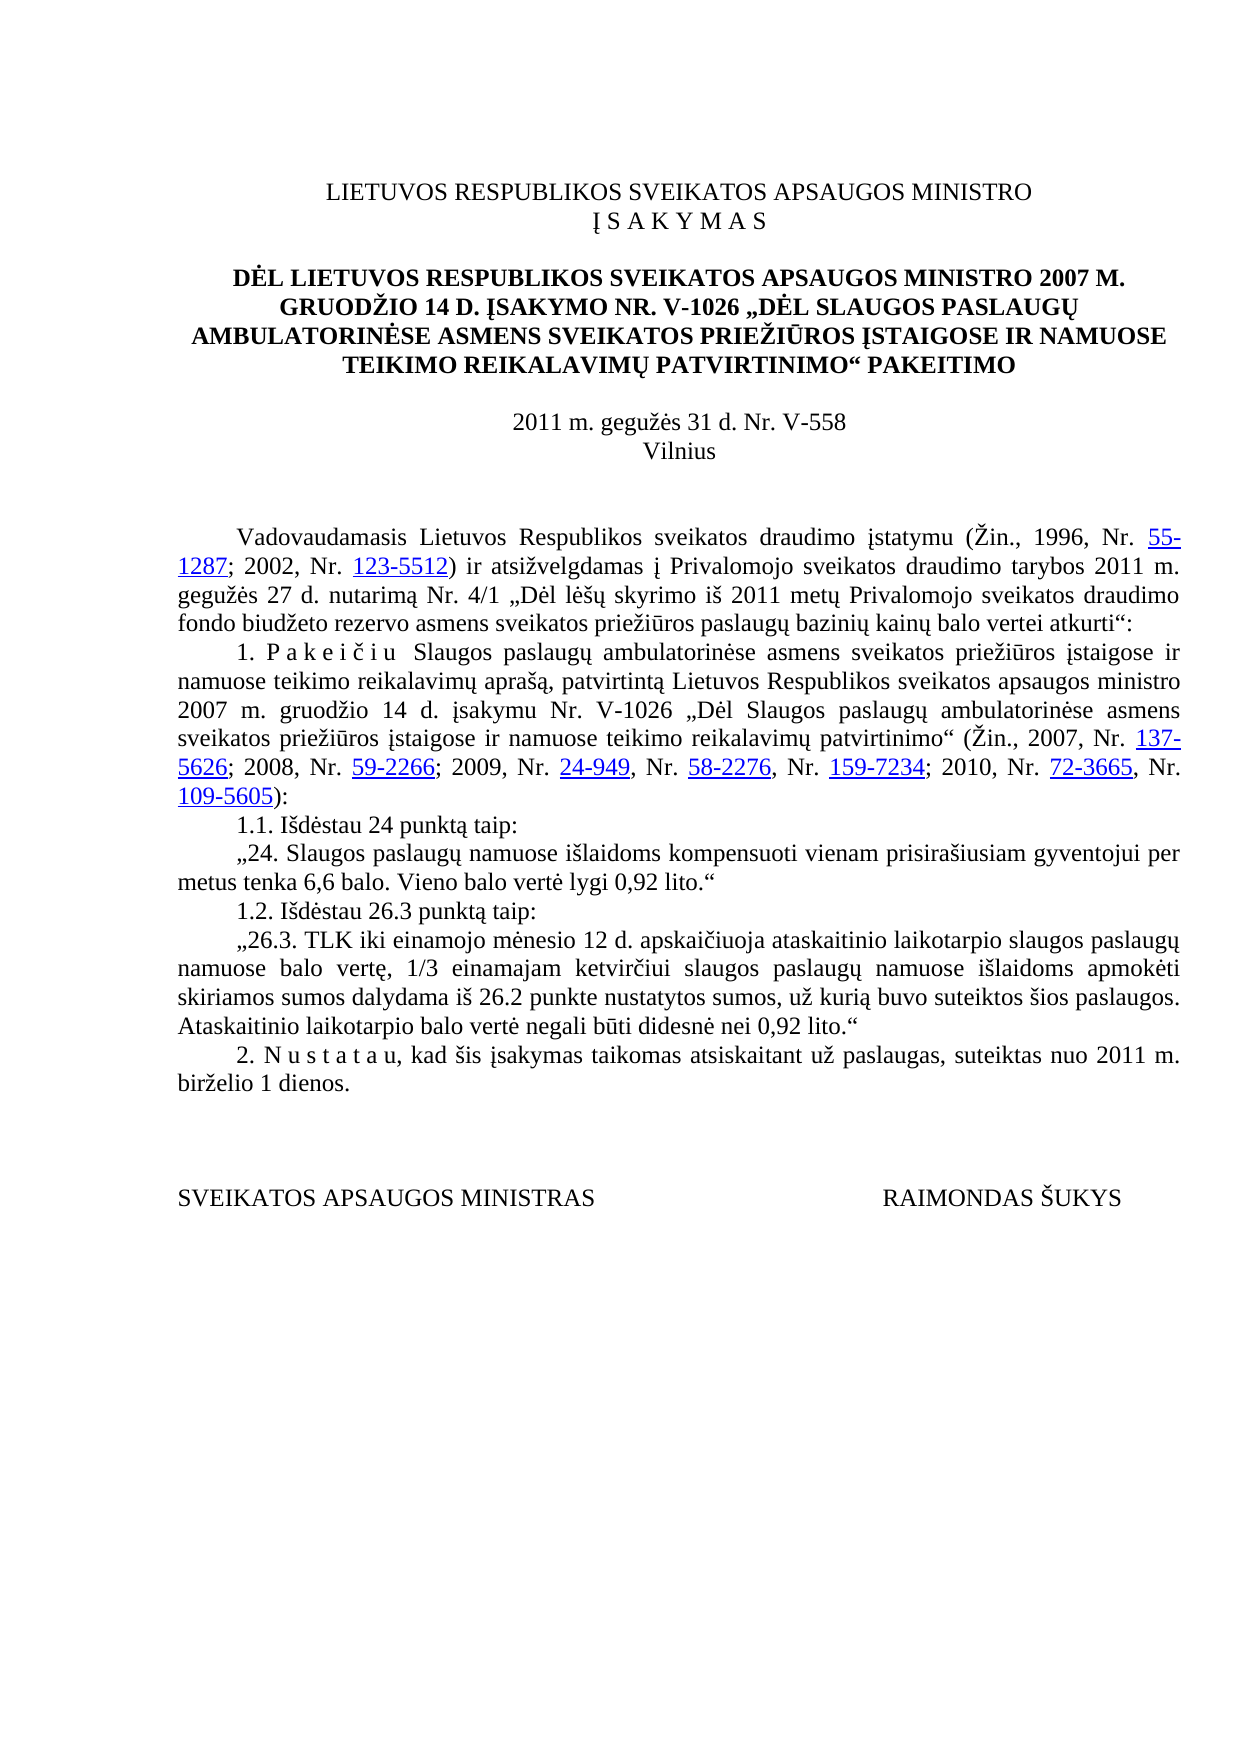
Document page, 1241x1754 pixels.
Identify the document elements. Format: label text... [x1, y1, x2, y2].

text 1.1. Išdėstau 24 punktą taip: [177, 810, 1181, 838]
text 2. Nustatau, kad šis įsakymas taikomas atsiskaitant už paslaugas, suteiktas nuo 2011 m. birželio 1 dienos. [177, 1040, 1181, 1097]
text Vilnius [177, 436, 1181, 465]
text DĖL LIETUVOS RESPUBLIKOS SVEIKATOS APSAUGOS MINISTRO 2007 M. GRUODŽIO 14 D. ĮSAKYMO Nr. V-1026 „DĖL SLAUGOS PASLAUGŲ AMBULATORINĖSE ASMENS SVEIKATOS PRIEŽIŪROS ĮSTAIGOSE IR NAMUOSE TEIKIMO REIKALAVIMŲ PATVIRTINIMO“ PAKEITIMO [177, 263, 1181, 378]
text „26.3. TLK iki einamojo mėnesio 12 d. apskaičiuoja ataskaitinio laikotarpio slaugos paslaugų namuose balo vertę, 1/3 einamajam ketvirčiui slaugos paslaugų namuose išlaidoms apmokėti skiriamos sumos dalydama iš 26.2 punkte nustatytos sumos, už kurią buvo suteiktos šios paslaugos. Ataskaitinio laikotarpio balo vertė negali būti didesnė nei 0,92 lito.“ [177, 925, 1181, 1040]
text LIETUVOS RESPUBLIKOS SVEIKATOS APSAUGOS MINISTRO [177, 177, 1181, 206]
text ĮSAKYMAS [177, 206, 1181, 235]
text Vadovaudamasis Lietuvos Respublikos sveikatos draudimo įstatymu (Žin., 1996, Nr. 55-1287; 2002, Nr. 123-5512) ir atsižvelgdamas į Privalomojo sveikatos draudimo tarybos 2011 m. gegužės 27 d. nutarimą Nr. 4/1 „Dėl lėšų skyrimo iš 2011 metų Privalomojo sveikatos draudimo fondo biudžeto rezervo asmens sveikatos priežiūros paslaugų bazinių kainų balo vertei atkurti“: [177, 522, 1181, 637]
text 1.2. Išdėstau 26.3 punktą taip: [177, 896, 1181, 925]
text 1. Pakeičiu Slaugos paslaugų ambulatorinėse asmens sveikatos priežiūros įstaigose ir namuose teikimo reikalavimų aprašą, patvirtintą Lietuvos Respublikos sveikatos apsaugos ministro 2007 m. gruodžio 14 d. įsakymu Nr. V-1026 „Dėl Slaugos paslaugų ambulatorinėse asmens sveikatos priežiūros įstaigose ir namuose teikimo reikalavimų patvirtinimo“ (Žin., 2007, Nr. 137-5626; 2008, Nr. 59-2266; 2009, Nr. 24-949, Nr. 58-2276, Nr. 159-7234; 2010, Nr. 72-3665, Nr. 109-5605): [177, 637, 1181, 810]
text 2011 m. gegužės 31 d. Nr. V-558 [177, 407, 1181, 436]
text „24. Slaugos paslaugų namuose išlaidoms kompensuoti vienam prisirašiusiam gyventojui per metus tenka 6,6 balo. Vieno balo vertė lygi 0,92 lito.“ [177, 838, 1181, 896]
text SVEIKATOS APSAUGOS MINISTRAS RAIMONDAS ŠUKYS [177, 1183, 1181, 1212]
